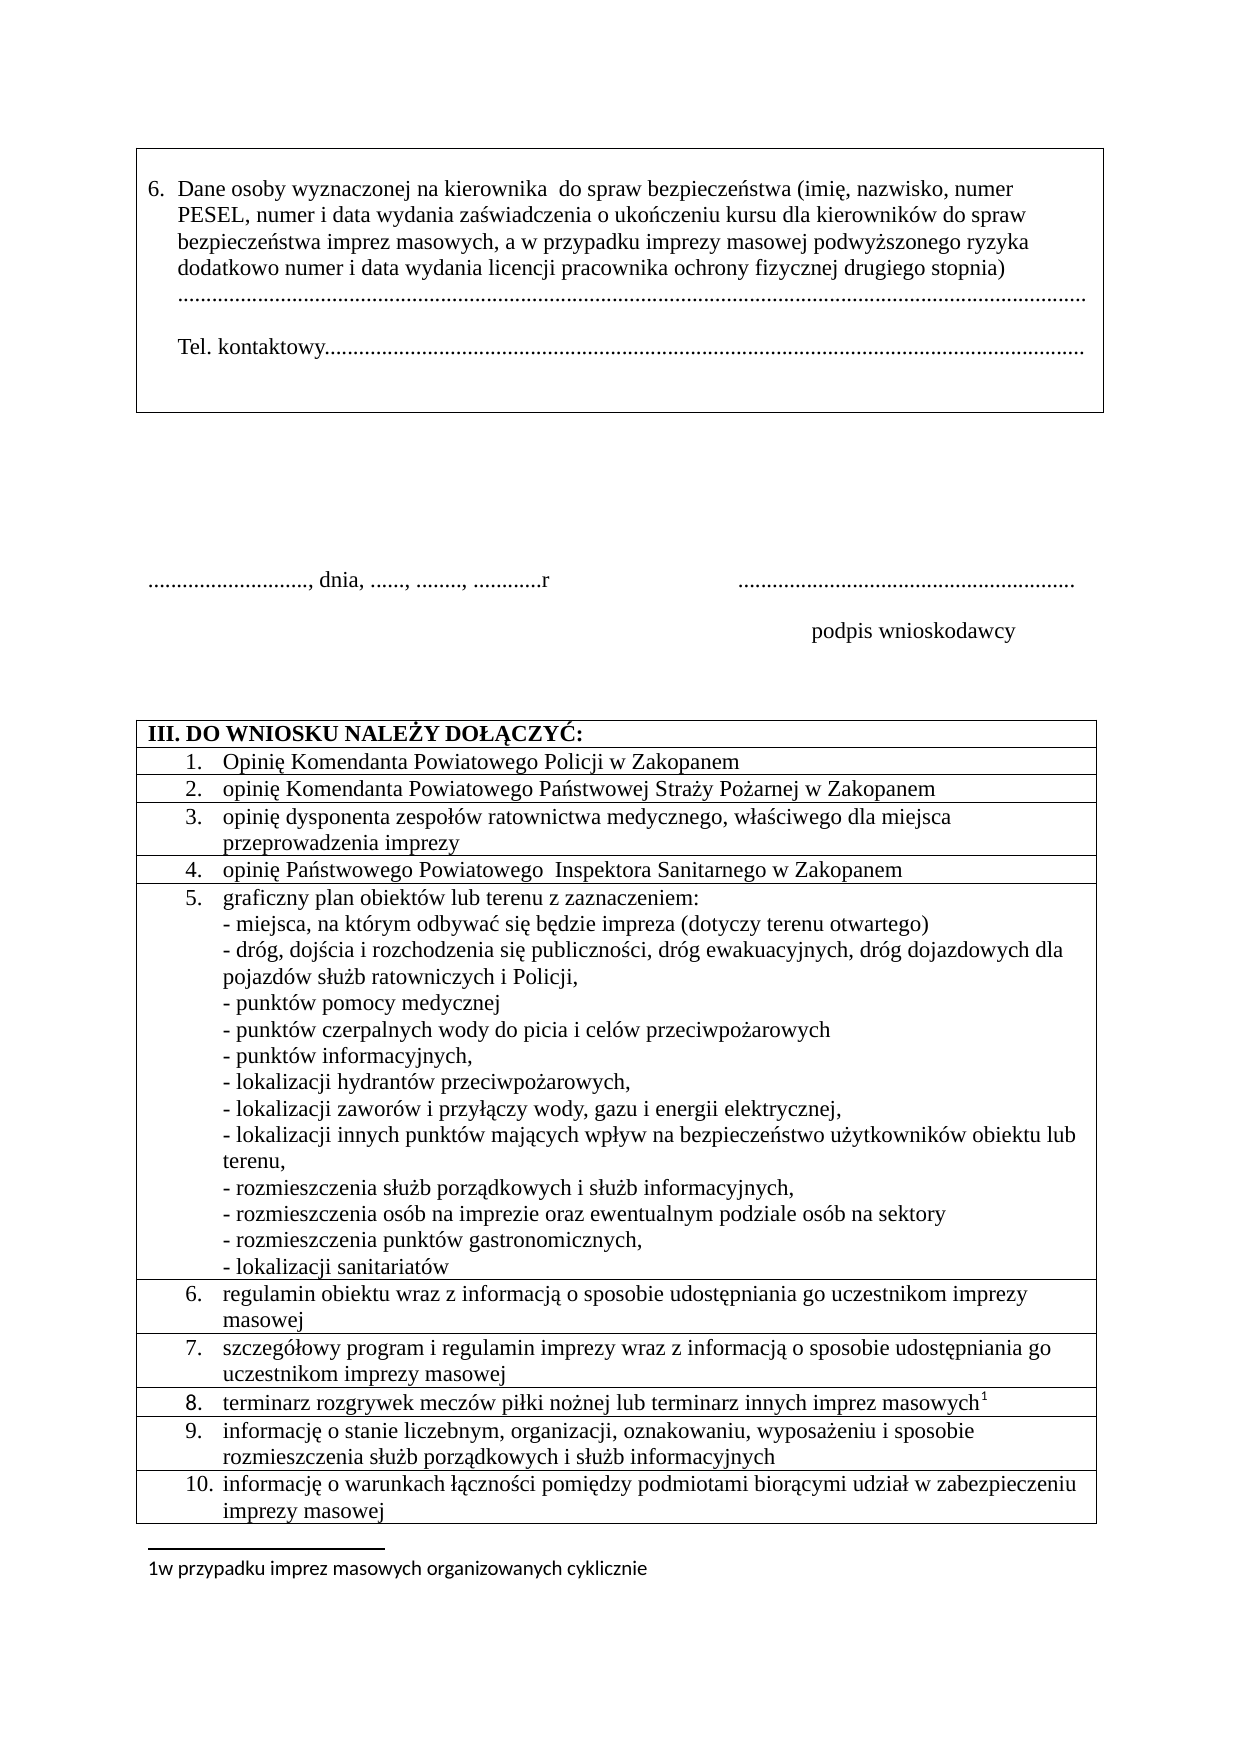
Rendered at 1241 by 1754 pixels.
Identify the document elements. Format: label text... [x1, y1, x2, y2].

table_cell szczegółowy program i regulamin imprezy wraz z informacją o sposobie udostępniania go uczestnikom imprezy masowej [137, 1334, 1096, 1387]
table_header II.INFORMACJE O ORGANIZOWANEJ IMPREZIE: Czas i miejsce planowanej imprezy: ........................................................................................................................................................................................................................................................................................................................................ Charakter imprezy (masowa impreza artystyczno-rozrywkowa, masowa impreza sportowa, w tym mecz piłki nożnej) ........................................................................................................................................................................................................................................................................................................................................ Nazwa i program imprezy: ........................................................................................................................................................................................................................................................................................................................................ Informacja o liczbie udostępnionych przez organizatora miejsc dla osób, które mogą być obecne na imprezie masowej: ............................................................................................................................... Przewidywane zagrożenia bezpieczeństwa i porządku publicznego oraz inne informacje mogące mieć wpływ na ocenę ryzyka związanego z imprezą: ............................................................................................................................................................... Dane osoby wyznaczonej na kierownika do spraw bezpieczeństwa (imię, nazwisko, numer PESEL, numer i data wydania zaświadczenia o ukończeniu kursu dla kierowników do spraw bezpieczeństwa imprez masowych, a w przypadku imprezy masowej podwyższonego ryzyka dodatkowo numer i data wydania licencji pracownika ochrony fizycznej drugiego stopnia) ............................................................................................................................................................... Tel. kontaktowy..................................................................................................................................... [137, 149, 1103, 412]
table_cell graficzny plan obiektów lub terenu z zaznaczeniem: - miejsca, na którym odbywać się będzie impreza (dotyczy terenu otwartego) - dróg, dojścia i rozchodzenia się publiczności, dróg ewakuacyjnych, dróg dojazdowych dla pojazdów służb ratowniczych i Policji, - punktów pomocy medycznej - punktów czerpalnych wody do picia i celów przeciwpożarowych - punktów informacyjnych, - lokalizacji hydrantów przeciwpożarowych, - lokalizacji zaworów i przyłączy wody, gazu i energii elektrycznej, - lokalizacji innych punktów mających wpływ na bezpieczeństwo użytkowników obiektu lub terenu, - rozmieszczenia służb porządkowych i służb informacyjnych, - rozmieszczenia osób na imprezie oraz ewentualnym podziale osób na sektory - rozmieszczenia punktów gastronomicznych, - lokalizacji sanitariatów [137, 884, 1096, 1279]
table_cell informację o warunkach łączności pomiędzy podmiotami biorącymi udział w zabezpieczeniu imprezy masowej [137, 1471, 1096, 1523]
table_cell opinię Komendanta Powiatowego Państwowej Straży Pożarnej w Zakopanem [137, 775, 1096, 802]
table_cell opinię Państwowego Powiatowego Inspektora Sanitarnego w Zakopanem [137, 856, 1096, 883]
table_header III. DO WNIOSKU NALEŻY DOŁĄCZYĆ: [137, 721, 1096, 747]
text podpis wnioskodawcy [148, 617, 1093, 644]
table_cell regulamin obiektu wraz z informacją o sposobie udostępniania go uczestnikom imprezy masowej [137, 1280, 1096, 1333]
table_cell opinię dysponenta zespołów ratownictwa medycznego, właściwego dla miejsca przeprowadzenia imprezy [137, 803, 1096, 855]
table_cell terminarz rozgrywek meczów piłki nożnej lub terminarz innych imprez masowych [137, 1388, 1096, 1416]
table_cell Opinię Komendanta Powiatowego Policji w Zakopanem [137, 748, 1096, 774]
table_cell informację o stanie liczebnym, organizacji, oznakowaniu, wyposażeniu i sposobie rozmieszczenia służb porządkowych i służb informacyjnych [137, 1417, 1096, 1469]
text ............................, dnia, ......, ........, ............r ........................................................... [148, 566, 1093, 593]
